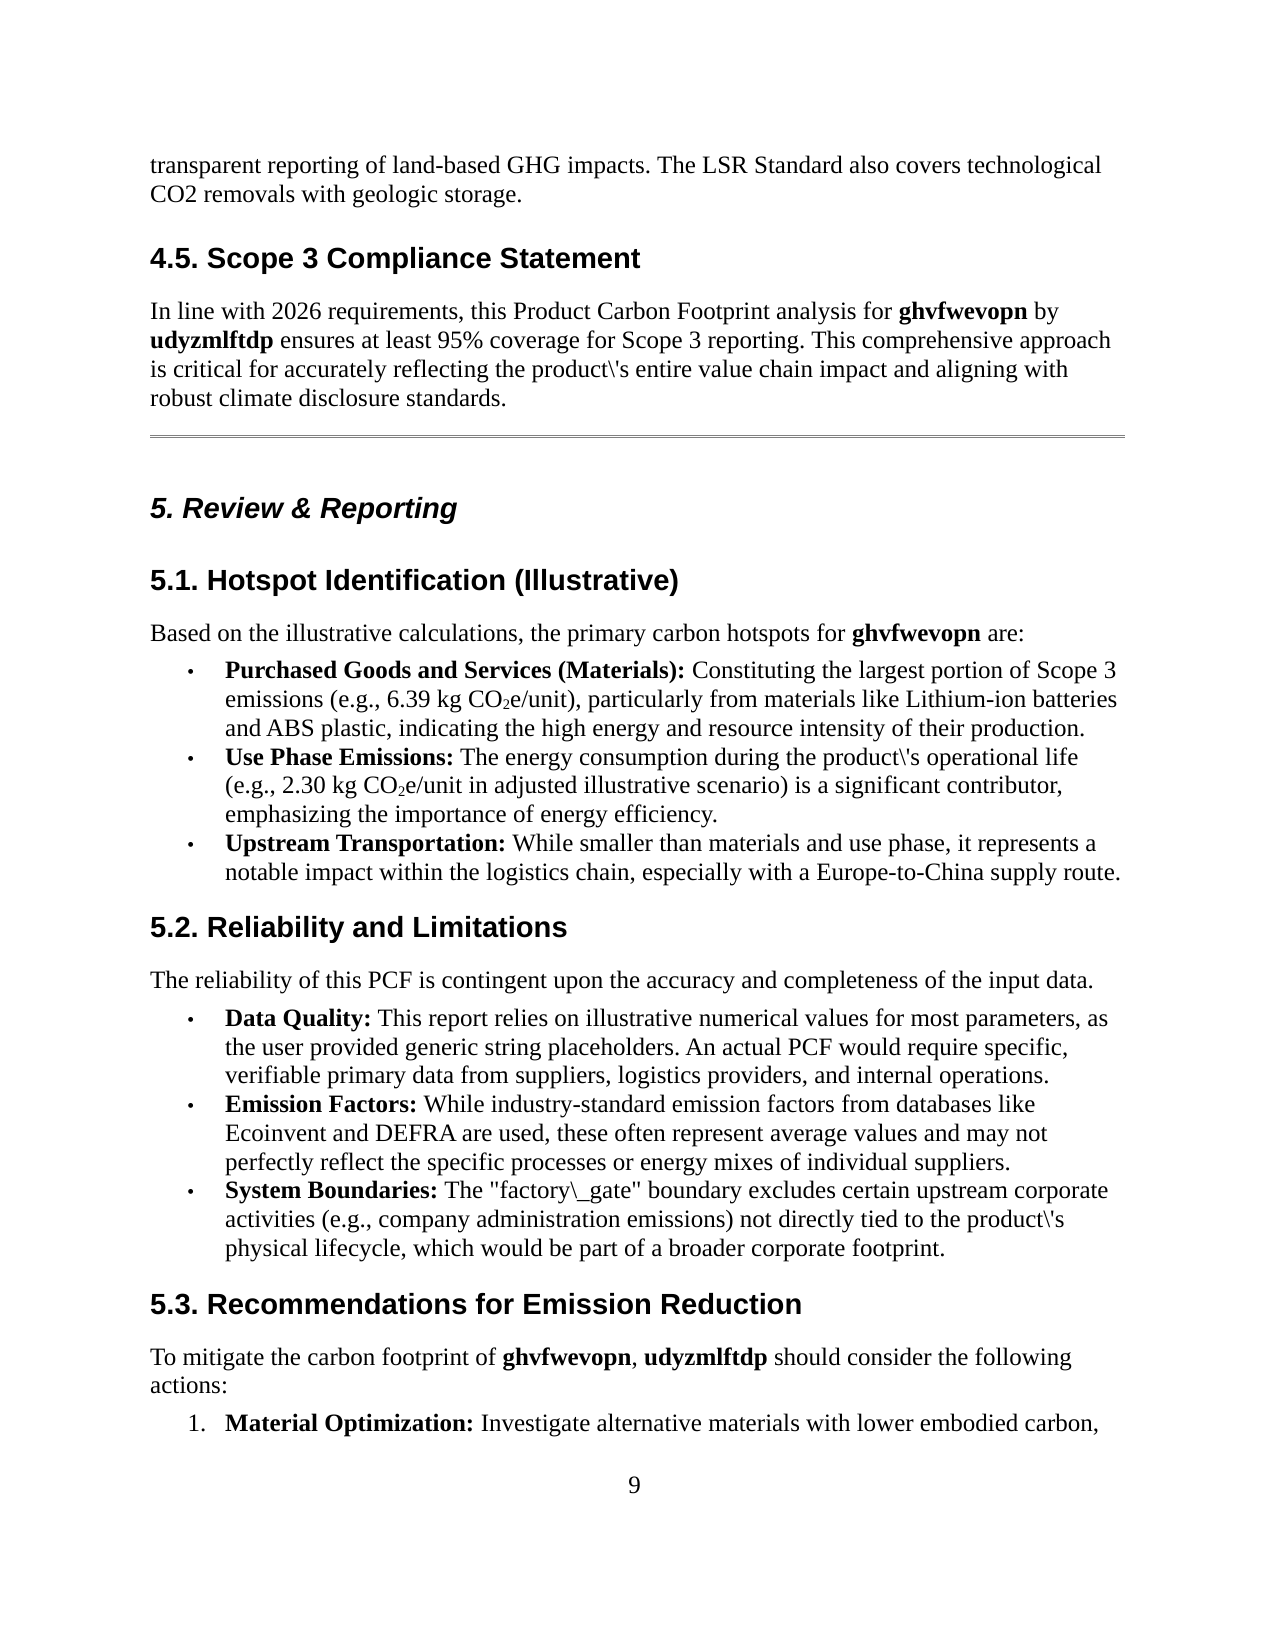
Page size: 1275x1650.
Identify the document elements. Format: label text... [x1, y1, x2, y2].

subtitle 4.5. Scope 3 Compliance Statement [150, 241, 1125, 275]
subtitle 5.1. Hotspot Identification (Illustrative) [150, 563, 1125, 596]
subtitle 5.3. Recommendations for Emission Reduction [150, 1287, 1125, 1320]
list Material Optimization: Investigate alternative materials with lower embodied carbon, [187, 1408, 1125, 1437]
text transparent reporting of land-based GHG impacts. The LSR Standard also covers technological CO2 removals with geologic storage. [150, 150, 1125, 207]
list Use Phase Emissions: The energy consumption during the product\'s operational life (e.g., 2.30 kg CO2e/unit in adjusted illustrative scenario) is a significant contributor, emphasizing the importance of energy efficiency. [187, 742, 1125, 828]
subtitle 5. Review & Reporting [150, 492, 1125, 525]
list Emission Factors: While industry-standard emission factors from databases like Ecoinvent and DEFRA are used, these often represent average values and may not perfectly reflect the specific processes or energy mixes of individual suppliers. [187, 1089, 1125, 1176]
text Based on the illustrative calculations, the primary carbon hotspots for ghvfwevopn are: [150, 618, 1125, 646]
text To mitigate the carbon footprint of ghvfwevopn, udyzmlftdp should consider the following actions: [150, 1342, 1125, 1399]
list System Boundaries: The "factory\_gate" boundary excludes certain upstream corporate activities (e.g., company administration emissions) not directly tied to the product\'s physical lifecycle, which would be part of a broader corporate footprint. [187, 1176, 1125, 1262]
list Purchased Goods and Services (Materials): Constituting the largest portion of Scope 3 emissions (e.g., 6.39 kg CO2e/unit), particularly from materials like Lithium-ion batteries and ABS plastic, indicating the high energy and resource intensity of their production. [187, 655, 1125, 742]
text The reliability of this PCF is contingent upon the accuracy and completeness of the input data. [150, 965, 1125, 994]
text In line with 2026 requirements, this Product Carbon Footprint analysis for ghvfwevopn by udyzmlftdp ensures at least 95% coverage for Scope 3 reporting. This comprehensive approach is critical for accurately reflecting the product\'s entire value chain impact and aligning with robust climate disclosure standards. [150, 296, 1125, 411]
list Data Quality: This report relies on illustrative numerical values for most parameters, as the user provided generic string placeholders. An actual PCF would require specific, verifiable primary data from suppliers, logistics providers, and internal operations. [187, 1003, 1125, 1089]
list Upstream Transportation: While smaller than materials and use phase, it represents a notable impact within the logistics chain, especially with a Europe-to-China supply route. [187, 828, 1125, 885]
subtitle 5.2. Reliability and Limitations [150, 910, 1125, 944]
